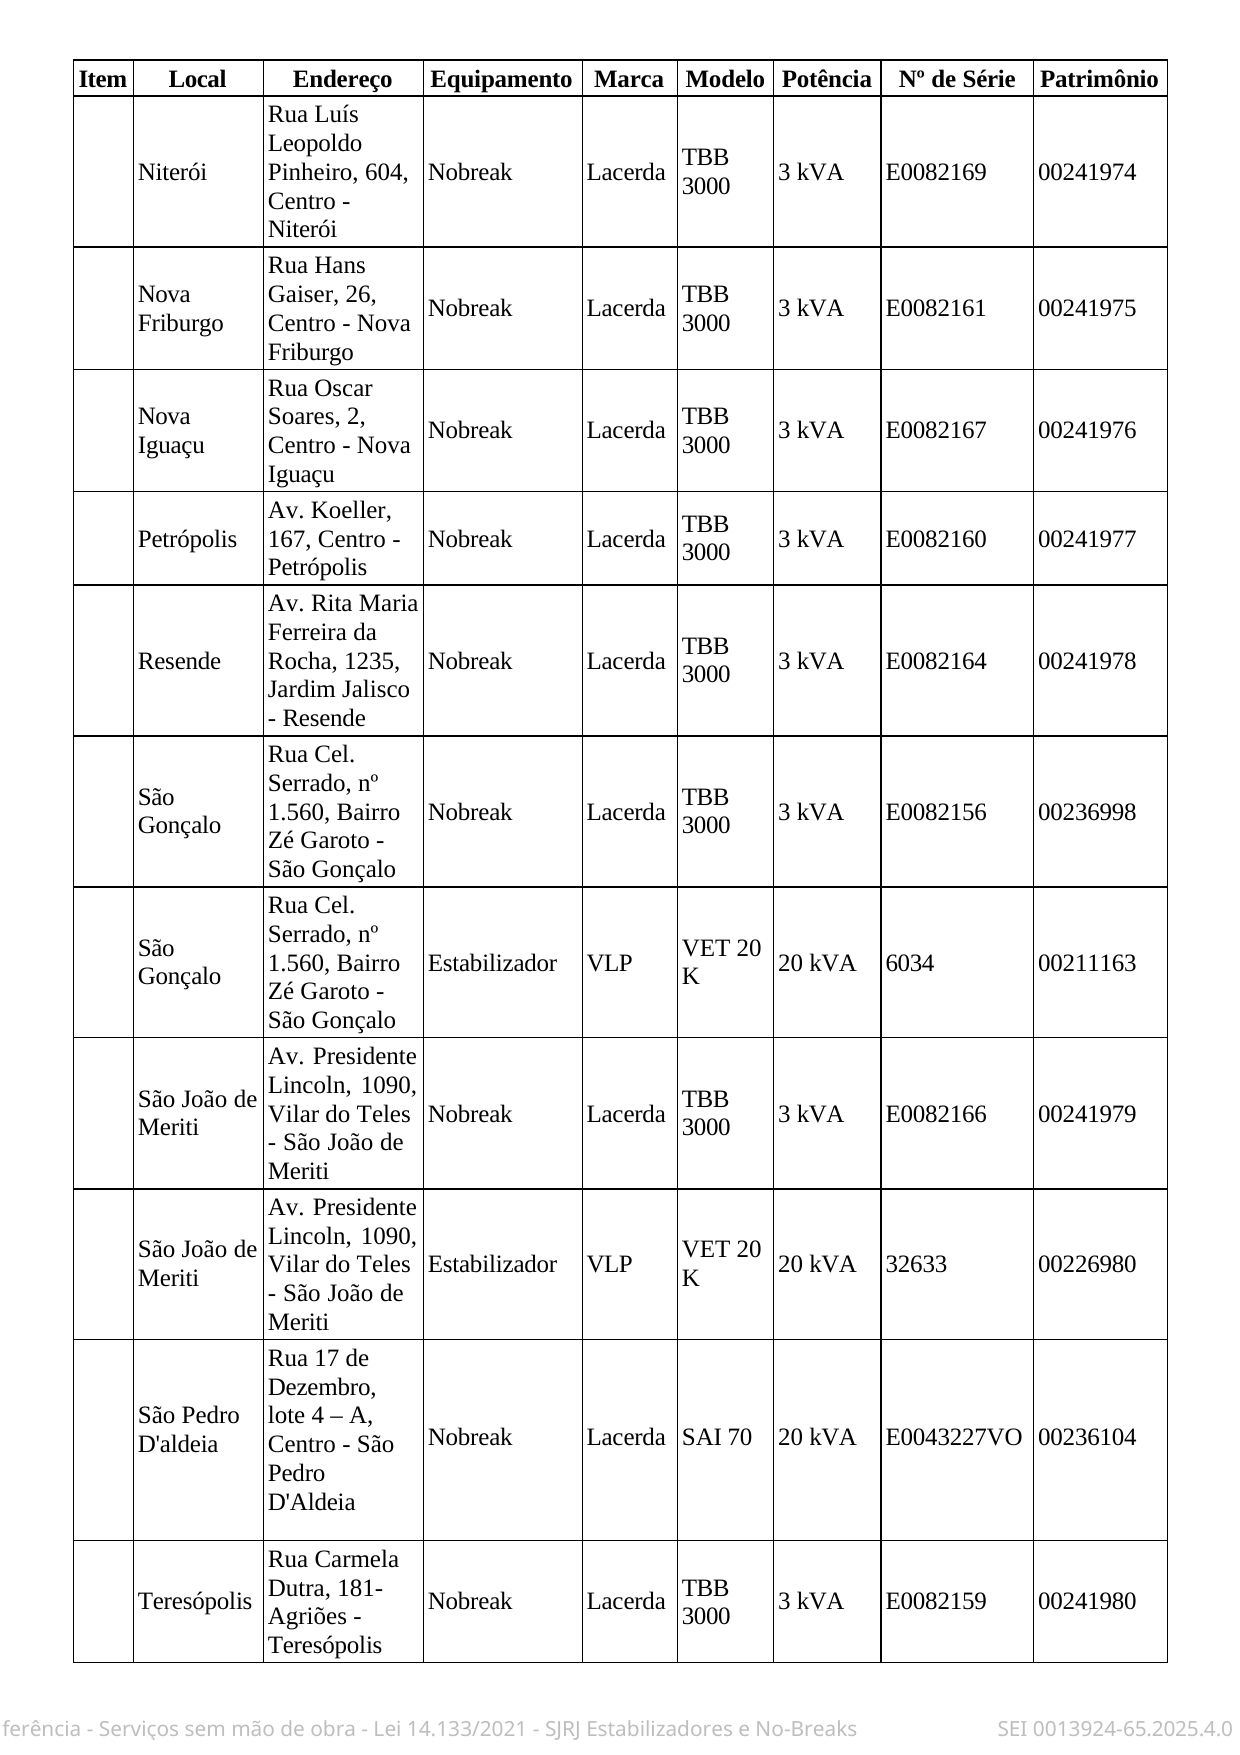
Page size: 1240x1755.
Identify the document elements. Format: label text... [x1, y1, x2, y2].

table_cell [74, 97, 133, 246]
table_cell 20 kVA [774, 1190, 880, 1339]
table_cell 00211163 [1034, 888, 1167, 1037]
table_cell TBB 3000 [678, 737, 773, 886]
table_cell E0082166 [882, 1038, 1033, 1188]
table_cell E0082164 [882, 586, 1033, 735]
table_cell Av. Rita Maria Ferreira da Rocha, 1235, Jardim Jalisco - Resende [264, 586, 423, 735]
table_cell Petrópolis [134, 492, 263, 584]
table_cell 00236998 [1034, 737, 1167, 886]
table_cell TBB 3000 [678, 586, 773, 735]
table_cell Lacerda [583, 97, 677, 246]
table_cell 3 kVA [774, 248, 880, 368]
table_cell 3 kVA [774, 370, 880, 491]
table_cell Rua Hans Gaiser, 26, Centro - Nova Friburgo [264, 248, 423, 368]
table_cell [74, 1038, 133, 1188]
table_cell E0082159 [882, 1541, 1033, 1662]
table_cell Lacerda [583, 248, 677, 368]
table_cell Niterói [134, 97, 263, 246]
table_header Marca [583, 61, 677, 95]
table_cell Av. Presidente Lincoln, 1090, Vilar do Teles - São João de Meriti [264, 1038, 423, 1188]
table_cell TBB 3000 [678, 1038, 773, 1188]
table_cell 32633 [882, 1190, 1033, 1339]
table_cell Rua Cel. Serrado, nº 1.560, Bairro Zé Garoto - São Gonçalo [264, 737, 423, 886]
table_cell Lacerda [583, 1541, 677, 1662]
table_cell E0082167 [882, 370, 1033, 491]
table_cell TBB 3000 [678, 370, 773, 491]
table_cell VET 20 K [678, 1190, 773, 1339]
table_cell 00241976 [1034, 370, 1167, 491]
table_cell TBB 3000 [678, 248, 773, 368]
table_cell TBB 3000 [678, 97, 773, 246]
table_cell [74, 1190, 133, 1339]
table_cell [74, 1541, 133, 1662]
table_cell 00241974 [1034, 97, 1167, 246]
table_cell 00241979 [1034, 1038, 1167, 1188]
table_cell [74, 370, 133, 491]
table_cell 00241977 [1034, 492, 1167, 584]
table_cell 3 kVA [774, 586, 880, 735]
table_cell [74, 1340, 133, 1540]
table_cell [74, 586, 133, 735]
table_header Endereço [264, 61, 423, 95]
table_cell 3 kVA [774, 1541, 880, 1662]
table_cell 3 kVA [774, 492, 880, 584]
table_cell VET 20 K [678, 888, 773, 1037]
table_cell 3 kVA [774, 1038, 880, 1188]
table_cell [74, 492, 133, 584]
table_cell Lacerda [583, 370, 677, 491]
table_cell 00241978 [1034, 586, 1167, 735]
table_cell Rua 17 de Dezembro, lote 4 – A, Centro - São Pedro D'Aldeia [264, 1340, 423, 1540]
table_cell Nobreak [424, 97, 582, 246]
table_cell Rua Cel. Serrado, nº 1.560, Bairro Zé Garoto - São Gonçalo [264, 888, 423, 1037]
table_cell Nobreak [424, 1038, 582, 1188]
table_cell São João de Meriti [134, 1190, 263, 1339]
table_cell Rua Oscar Soares, 2, Centro - Nova Iguaçu [264, 370, 423, 491]
table_cell Estabilizador [424, 1190, 582, 1339]
table_cell São Gonçalo [134, 737, 263, 886]
table_cell 20 kVA [774, 888, 880, 1037]
table_cell 3 kVA [774, 737, 880, 886]
table_cell Nobreak [424, 1541, 582, 1662]
table_cell Av. Koeller, 167, Centro - Petrópolis [264, 492, 423, 584]
table_cell E0082160 [882, 492, 1033, 584]
table_cell Lacerda [583, 586, 677, 735]
table_cell Rua Luís Leopoldo Pinheiro, 604, Centro - Niterói [264, 97, 423, 246]
table_cell São João de Meriti [134, 1038, 263, 1188]
table_cell 00236104 [1034, 1340, 1167, 1540]
table_cell São Gonçalo [134, 888, 263, 1037]
table_cell Nobreak [424, 492, 582, 584]
table_cell TBB 3000 [678, 1541, 773, 1662]
table_cell Lacerda [583, 737, 677, 886]
table_cell Lacerda [583, 1038, 677, 1188]
table_cell Nobreak [424, 248, 582, 368]
table_cell Lacerda [583, 1340, 677, 1540]
table_header Item [74, 61, 133, 95]
table_cell E0082161 [882, 248, 1033, 368]
table_header Patrimônio [1034, 61, 1167, 95]
table_cell 00241980 [1034, 1541, 1167, 1662]
table_cell [74, 888, 133, 1037]
table_cell Nobreak [424, 1340, 582, 1540]
table_cell [74, 248, 133, 368]
table_header Potência [774, 61, 880, 95]
table_header Equipamento [424, 61, 582, 95]
table_cell Nova Iguaçu [134, 370, 263, 491]
table_cell Rua Carmela Dutra, 181- Agriões - Teresópolis [264, 1541, 423, 1662]
table_cell Nobreak [424, 737, 582, 886]
table_cell E0082156 [882, 737, 1033, 886]
table_cell VLP [583, 1190, 677, 1339]
table_header Nº de Série [882, 61, 1033, 95]
table_cell Lacerda [583, 492, 677, 584]
table_cell TBB 3000 [678, 492, 773, 584]
table_cell Estabilizador [424, 888, 582, 1037]
table_cell 6034 [882, 888, 1033, 1037]
table_cell Teresópolis [134, 1541, 263, 1662]
table_cell Nobreak [424, 586, 582, 735]
table_cell E0082169 [882, 97, 1033, 246]
table_cell 00241975 [1034, 248, 1167, 368]
table_cell São Pedro D'aldeia [134, 1340, 263, 1540]
table_cell Nobreak [424, 370, 582, 491]
table_cell Nova Friburgo [134, 248, 263, 368]
table_cell E0043227VO [882, 1340, 1033, 1540]
table_cell Av. Presidente Lincoln, 1090, Vilar do Teles - São João de Meriti [264, 1190, 423, 1339]
table_header Modelo [678, 61, 773, 95]
table_cell SAI 70 [678, 1340, 773, 1540]
table_cell VLP [583, 888, 677, 1037]
table_cell 3 kVA [774, 97, 880, 246]
table_cell 00226980 [1034, 1190, 1167, 1339]
table_cell [74, 737, 133, 886]
table_cell 20 kVA [774, 1340, 880, 1540]
table_cell Resende [134, 586, 263, 735]
table_header Local [134, 61, 263, 95]
